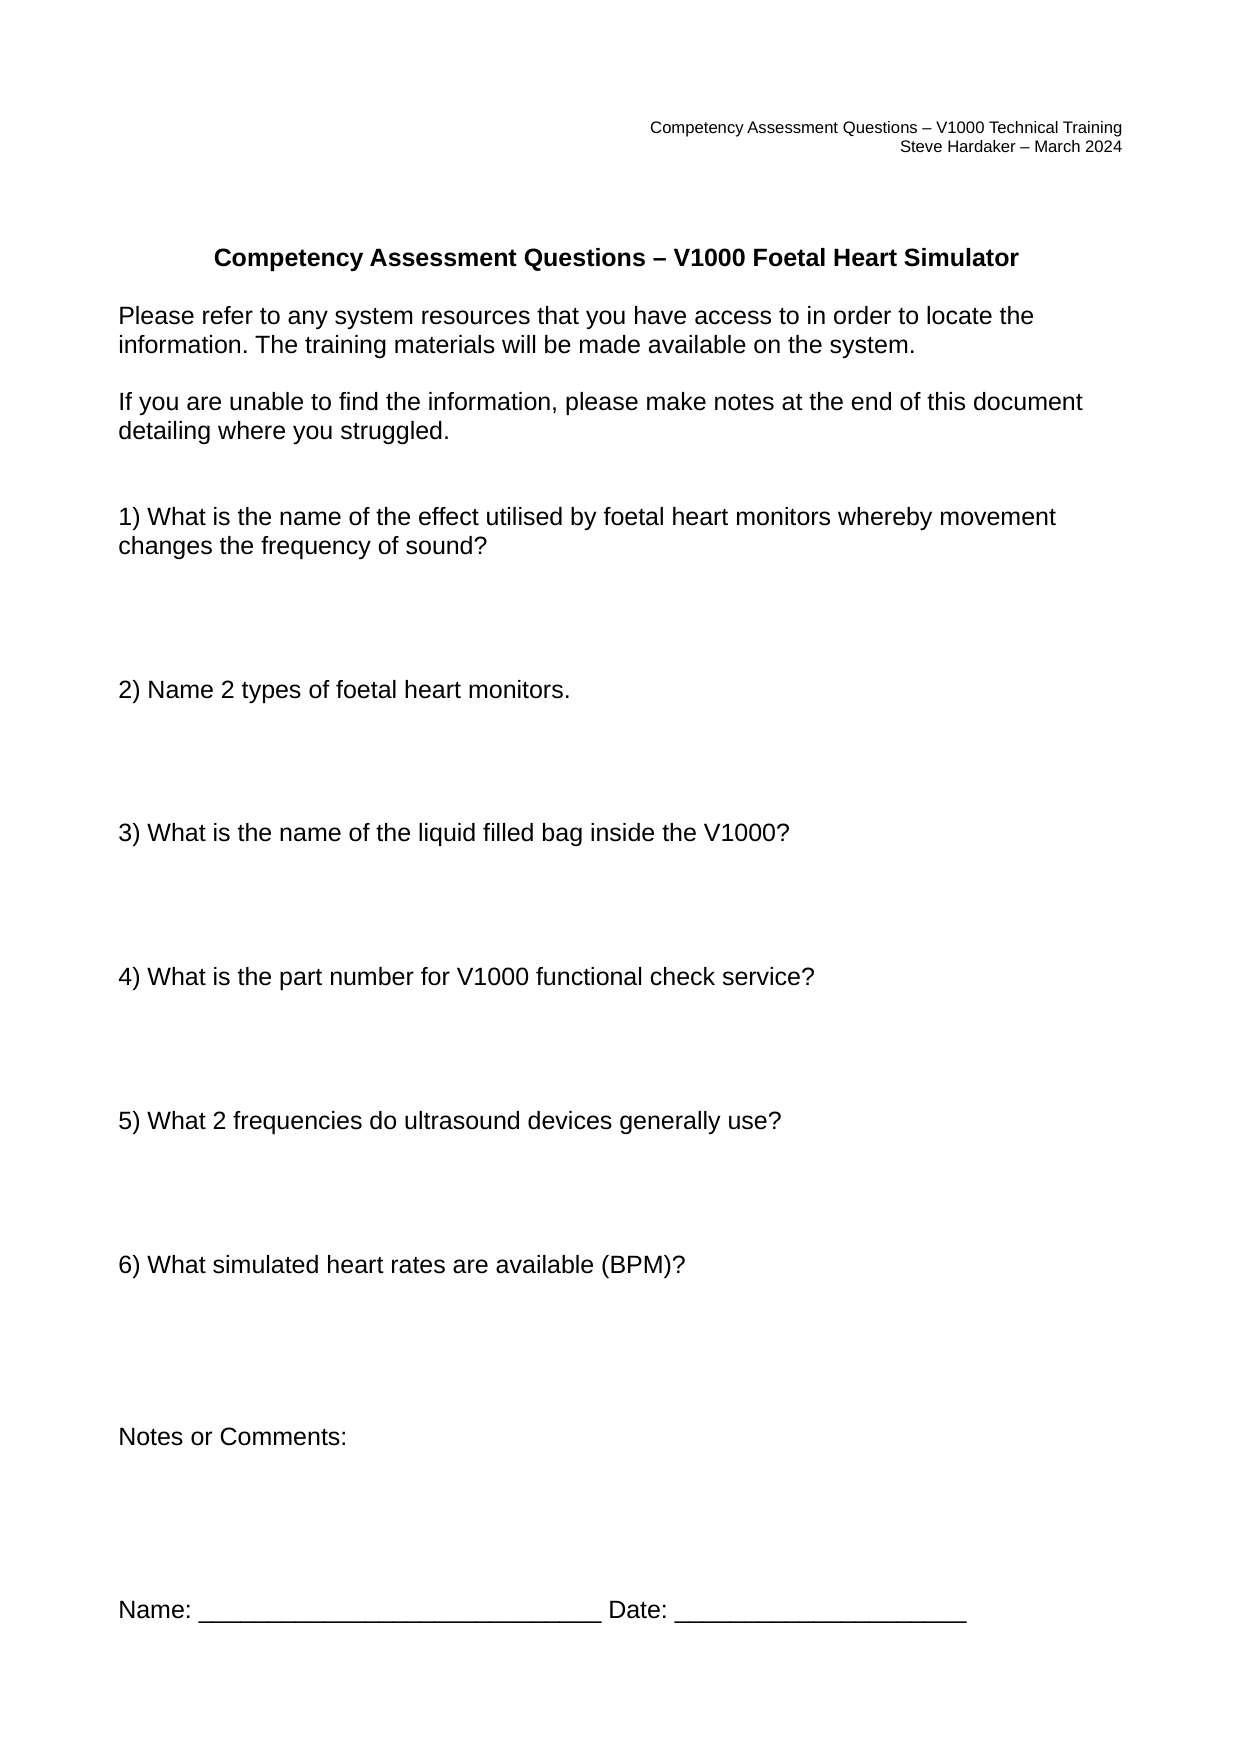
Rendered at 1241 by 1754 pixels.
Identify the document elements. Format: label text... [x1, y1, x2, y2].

text 5) What 2 frequencies do ultrasound devices generally use? [118, 1106, 1122, 1135]
text 2) Name 2 types of foetal heart monitors. [118, 675, 1122, 703]
text Please refer to any system resources that you have access to in order to locate the information. The training materials will be made available on the system. [118, 301, 1122, 358]
text Name: _____________________________ Date: _____________________ [118, 1595, 1122, 1623]
text Competency Assessment Questions – V1000 Foetal Heart Simulator [118, 243, 1122, 272]
text If you are unable to find the information, please make notes at the end of this document detailing where you struggled. [118, 387, 1122, 445]
text 3) What is the name of the liquid filled bag inside the V1000? [118, 818, 1122, 847]
text 1) What is the name of the effect utilised by foetal heart monitors whereby movement changes the frequency of sound? [118, 502, 1122, 560]
text Notes or Comments: [118, 1422, 1122, 1451]
text 6) What simulated heart rates are available (BPM)? [118, 1250, 1122, 1278]
text 4) What is the part number for V1000 functional check service? [118, 962, 1122, 991]
